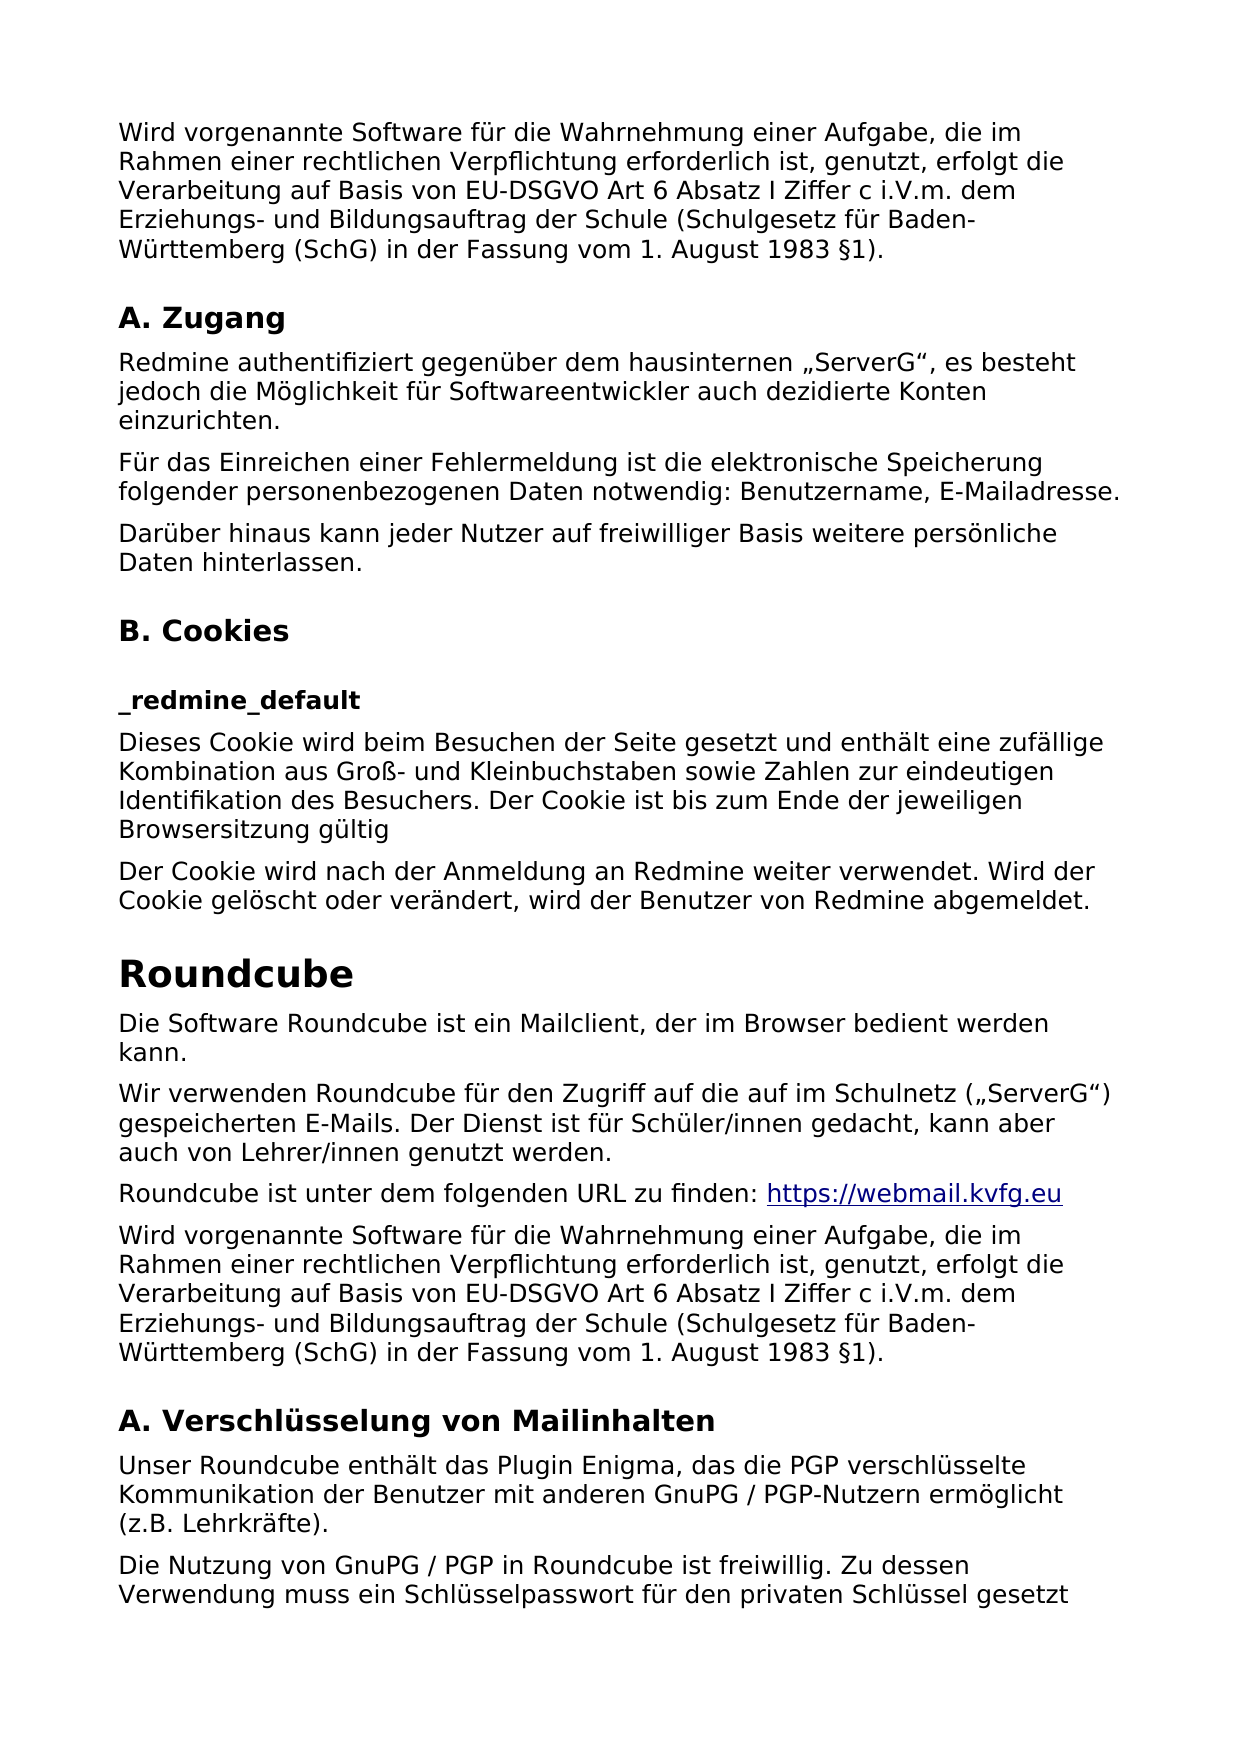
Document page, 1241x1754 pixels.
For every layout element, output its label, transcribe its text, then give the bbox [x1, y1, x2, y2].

subtitle A. Zugang [118, 301, 1122, 335]
text Der Cookie wird nach der Anmeldung an Redmine weiter verwendet. Wird der Cookie gelöscht oder verändert, wird der Benutzer von Redmine abgemeldet. [118, 857, 1122, 915]
subtitle A. Verschlüsselung von Mailinhalten [118, 1405, 1122, 1439]
text Redmine authentifiziert gegenüber dem hausinternen „ServerG“, es besteht jedoch die Möglichkeit für Softwareentwickler auch dezidierte Konten einzurichten. [118, 348, 1122, 435]
text Für das Einreichen einer Fehlermeldung ist die elektronische Speicherung folgender personenbezogenen Daten notwendig: Benutzername, E-Mailadresse. [118, 448, 1122, 506]
subtitle B. Cookies [118, 614, 1122, 648]
subtitle _redmine_default [118, 686, 1122, 715]
text Die Nutzung von GnuPG / PGP in Roundcube ist freiwillig. Zu dessen Verwendung muss ein Schlüsselpasswort für den privaten Schlüssel gesetzt [118, 1551, 1122, 1609]
text Die Software Roundcube ist ein Mailclient, der im Browser bedient werden kann. [118, 1009, 1122, 1067]
text Roundcube ist unter dem folgenden URL zu finden: https://webmail.kvfg.eu [118, 1180, 1122, 1209]
text Darüber hinaus kann jeder Nutzer auf freiwilliger Basis weitere persönliche Daten hinterlassen. [118, 519, 1122, 577]
text Wird vorgenannte Software für die Wahrnehmung einer Aufgabe, die im Rahmen einer rechtlichen Verpflichtung erforderlich ist, genutzt, erfolgt die Verarbeitung auf Basis von EU-DSGVO Art 6 Absatz I Ziffer c i.V.m. dem Erziehungs- und Bildungsauftrag der Schule (Schulgesetz für Baden-Württemberg (SchG) in der Fassung vom 1. August 1983 §1). [118, 118, 1122, 264]
subtitle Roundcube [118, 953, 1122, 996]
text Wir verwenden Roundcube für den Zugriff auf die auf im Schulnetz („ServerG“) gespeicherten E-Mails. Der Dienst ist für Schüler/innen gedacht, kann aber auch von Lehrer/innen genutzt werden. [118, 1080, 1122, 1167]
text Unser Roundcube enthält das Plugin Enigma, das die PGP verschlüsselte Kommunikation der Benutzer mit anderen GnuPG / PGP-Nutzern ermöglicht (z.B. Lehrkräfte). [118, 1451, 1122, 1539]
text Dieses Cookie wird beim Besuchen der Seite gesetzt und enthält eine zufällige Kombination aus Groß- und Kleinbuchstaben sowie Zahlen zur eindeutigen Identifikation des Besuchers. Der Cookie ist bis zum Ende der jeweiligen Browsersitzung gültig [118, 728, 1122, 844]
text Wird vorgenannte Software für die Wahrnehmung einer Aufgabe, die im Rahmen einer rechtlichen Verpflichtung erforderlich ist, genutzt, erfolgt die Verarbeitung auf Basis von EU-DSGVO Art 6 Absatz I Ziffer c i.V.m. dem Erziehungs- und Bildungsauftrag der Schule (Schulgesetz für Baden-Württemberg (SchG) in der Fassung vom 1. August 1983 §1). [118, 1221, 1122, 1367]
